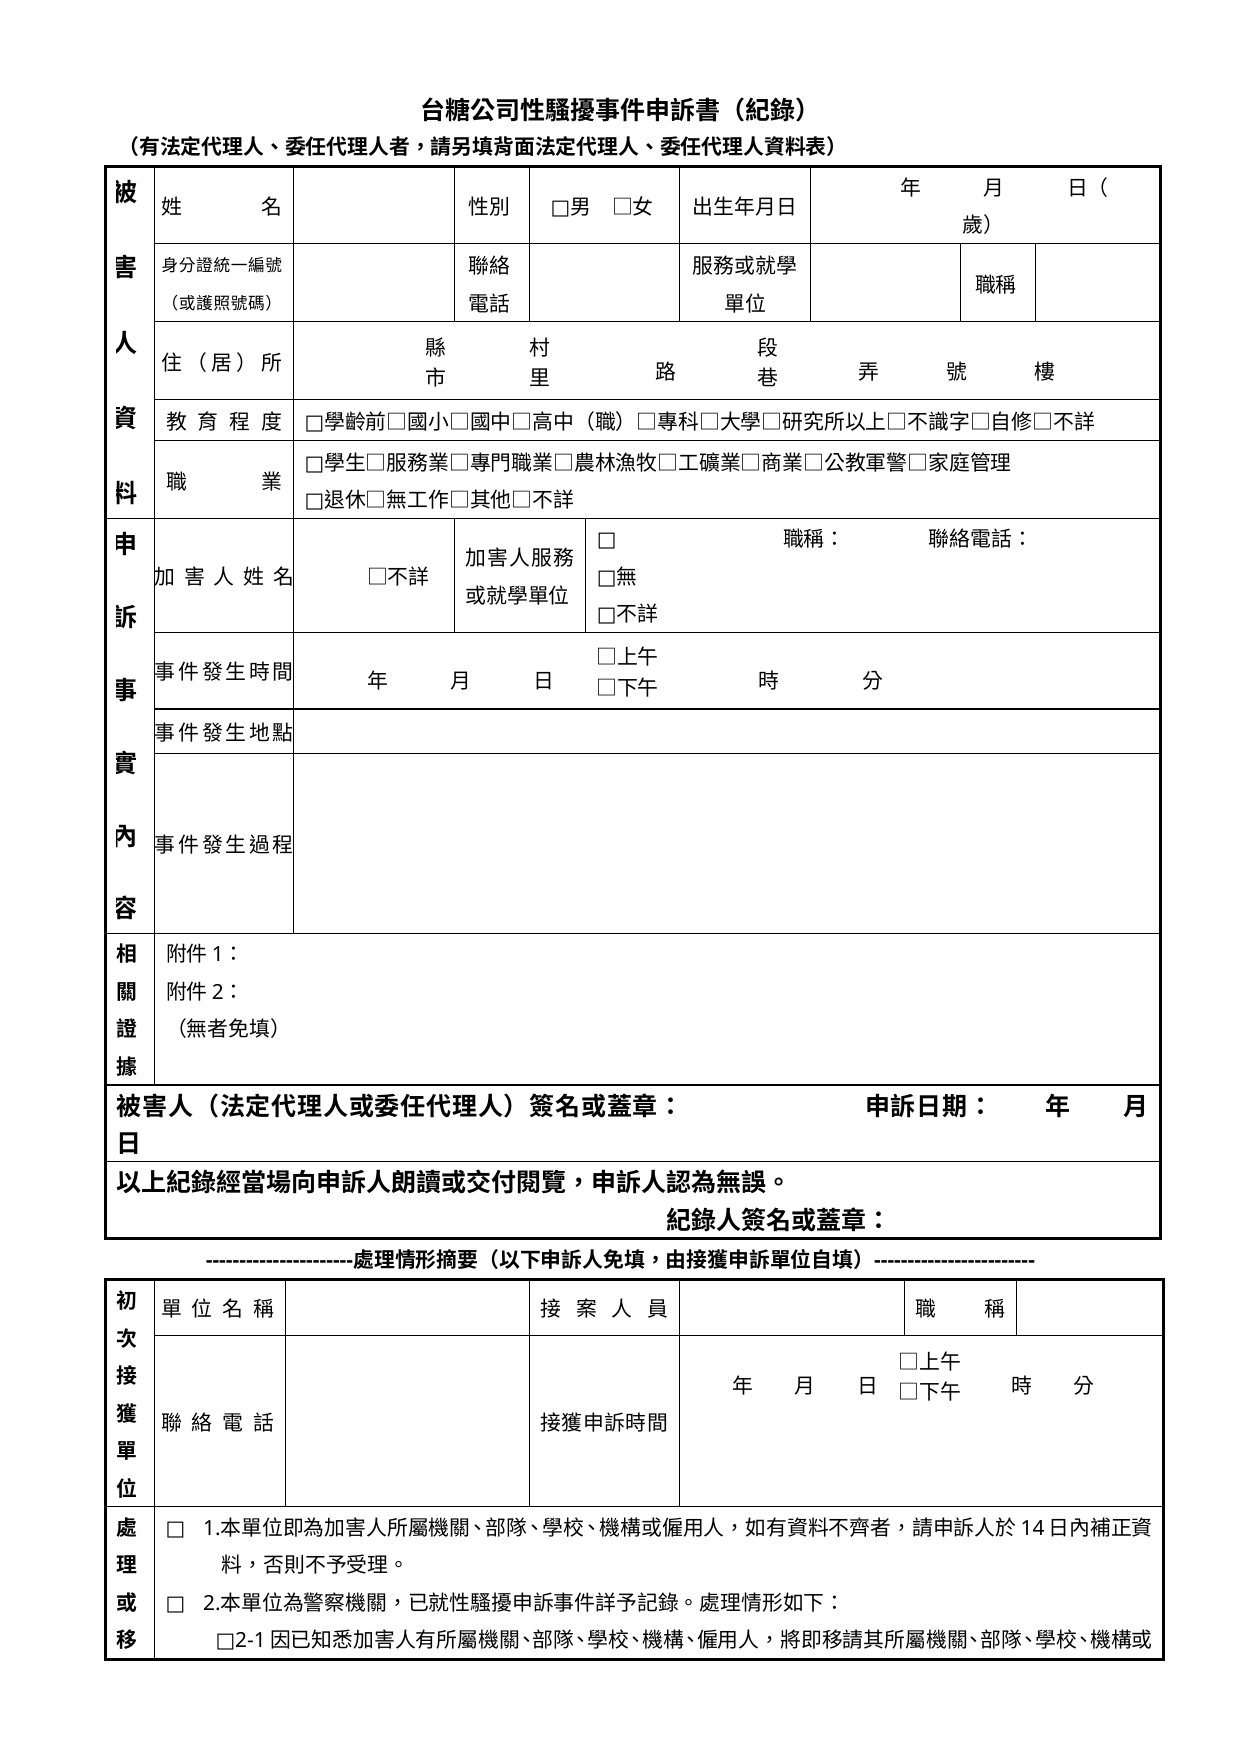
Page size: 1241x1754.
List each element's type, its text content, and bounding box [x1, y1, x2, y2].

table_header 初次接獲單位 [107, 1281, 154, 1506]
table_cell [286, 1336, 529, 1506]
table_header 年 月 日（ 歲） [811, 168, 1159, 243]
table_cell [530, 244, 679, 321]
table_cell [811, 244, 960, 321]
table_cell 事件發生地點 [155, 710, 293, 752]
table_cell [294, 710, 1159, 752]
table_cell 縣市 村里 路 段巷 弄 號 樓 [294, 322, 1159, 399]
table_header 出生年月日 [680, 168, 810, 243]
table_cell □不詳 [294, 519, 454, 632]
table_cell 聯絡電話 [155, 1336, 285, 1506]
table_header □男 □女 [530, 168, 679, 243]
table_cell □ 職稱： 聯絡電話： □無 □不詳 [586, 519, 1159, 632]
table_header [680, 1281, 904, 1334]
table_cell 接獲申訴時間 [530, 1336, 679, 1506]
table_header 性別 [455, 168, 529, 243]
table_cell [1036, 244, 1159, 321]
table_header [286, 1281, 529, 1334]
table_header 接案人員 [530, 1281, 679, 1334]
table_cell [294, 244, 454, 321]
table_header [294, 168, 454, 243]
table_header 姓名 [155, 168, 293, 243]
table_cell 相關證據 [107, 934, 154, 1084]
table_cell 加害人服務或就學單位 [455, 519, 585, 632]
table_cell 事件發生過程 [155, 754, 293, 932]
table_header [1017, 1281, 1162, 1334]
table_cell 附件1： 附件2： （無者免填） [155, 934, 1159, 1084]
table_cell 聯絡電話 [455, 244, 529, 321]
table_cell 申訴事實內容 [107, 519, 154, 932]
table_cell 年 月 日 □上午□下午 時 分 [680, 1336, 1162, 1506]
table_cell 住（居）所 [155, 322, 293, 399]
table_cell [294, 754, 1159, 932]
table_cell 以上紀錄經當場向申訴人朗讀或交付閱覽，申訴人認為無誤。 紀錄人簽名或蓋章： [107, 1162, 1159, 1237]
text （有法定代理人、委任代理人者，請另填背面法定代理人、委任代理人資料表） [118, 127, 1122, 164]
table_cell 被害人（法定代理人或委任代理人）簽名或蓋章： 申訴日期： 年 月 日 [107, 1086, 1159, 1161]
table_cell 年 月 日 □上午□下午 時 分 [294, 633, 1159, 708]
table_cell 事件發生時間 [155, 633, 293, 708]
table_header 單位名稱 [155, 1281, 285, 1334]
table_header 被害人資料 [107, 168, 154, 518]
table_cell 服務或就學單位 [680, 244, 810, 321]
table_cell 加害人姓名 [155, 519, 293, 632]
table_cell 1.本單位即為加害人所屬機關、部隊、學校、機構或僱用人，如有資料不齊者，請申訴人於14日內補正資料，否則不予受理。 2.本單位為警察機關，已就性騷擾申訴事件詳予記錄。處理情形如下： □2-1因已知悉加害人有所屬機關、部隊、學校、機構、僱用人，將即移請其所屬機關、部隊、學校、機構或 [155, 1507, 1162, 1657]
table_cell 教育程度 [155, 400, 293, 439]
table_cell 職稱 [961, 244, 1035, 321]
table_cell 職 業 [155, 441, 293, 518]
table_cell 身分證統一編號（或護照號碼） [155, 244, 293, 321]
table_cell □學齡前□國小□國中□高中（職）□專科□大學□研究所以上□不識字□自修□不詳 [294, 400, 1159, 439]
table_cell 處理或移 [107, 1507, 154, 1657]
text ----------------------處理情形摘要（以下申訴人免填，由接獲申訴單位自填）------------------------ [118, 1240, 1122, 1278]
text 台糖公司性騷擾事件申訴書（紀錄） [118, 89, 1122, 127]
table_header 職稱 [905, 1281, 1016, 1334]
table_cell □學生□服務業□專門職業□農林漁牧□工礦業□商業□公教軍警□家庭管理 □退休□無工作□其他□不詳 [294, 441, 1159, 518]
